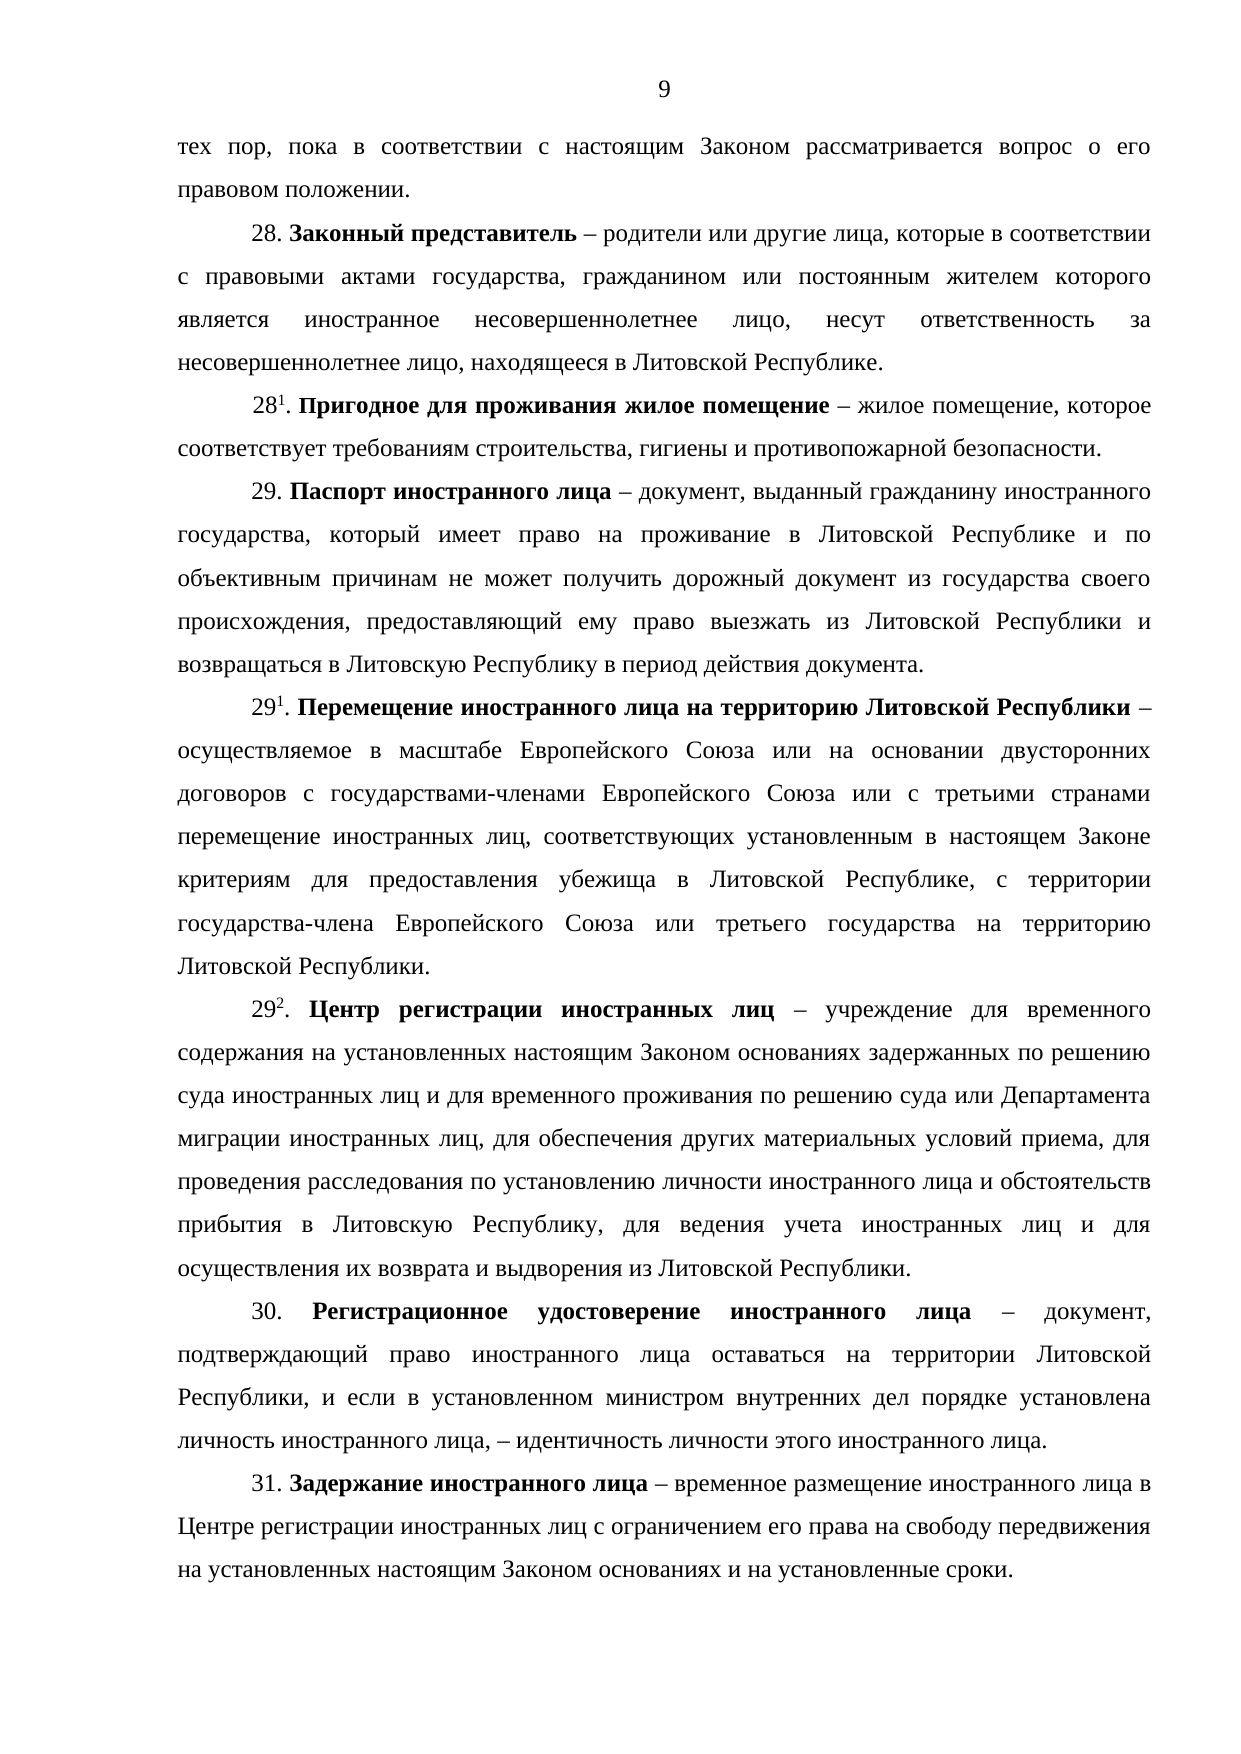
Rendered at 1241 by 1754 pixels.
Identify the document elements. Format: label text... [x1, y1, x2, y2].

text 31. Задержание иностранного лица – временное размещение иностранного лица в Центре регистрации иностранных лиц с ограничением его права на свободу передвижения на установленных настоящим Законом основаниях и на установленные сроки. [177, 1468, 1152, 1583]
text 30. Регистрационное удостоверение иностранного лица – документ, подтверждающий право иностранного лица оставаться на территории Литовской Республики, и если в установленном министром внутренних дел порядке установлена личность иностранного лица, – идентичность личности этого иностранного лица. [177, 1296, 1152, 1454]
text 281. Пригодное для проживания жилое помещение – жилое помещение, которое соответствует требованиям строительства, гигиены и противопожарной безопасности. [177, 390, 1152, 462]
text 291. Перемещение иностранного лица на территорию Литовской Республики – осуществляемое в масштабе Европейского Союза или на основании двусторонних договоров с государствами-членами Европейского Союза или с третьими странами перемещение иностранных лиц, соответствующих установленным в настоящем Законе критериям для предоставления убежища в Литовской Республике, с территории государства-члена Европейского Союза или третьего государства на территорию Литовской Республики. [177, 692, 1152, 979]
text 29. Паспорт иностранного лица – документ, выданный гражданину иностранного государства, который имеет право на проживание в Литовской Республике и по объективным причинам не может получить дорожный документ из государства своего происхождения, предоставляющий ему право выезжать из Литовской Республики и возвращаться в Литовскую Республику в период действия документа. [177, 476, 1152, 678]
text 28. Законный представитель – родители или другие лица, которые в соответствии с правовыми актами государства, гражданином или постоянным жителем которого является иностранное несовершеннолетнее лицо, несут ответственность за несовершеннолетнее лицо, находящееся в Литовской Республике. [177, 218, 1152, 376]
text тех пор, пока в соответствии с настоящим Законом рассматривается вопрос о его правовом положении. [177, 131, 1152, 203]
text 292. Центр регистрации иностранных лиц – учреждение для временного содержания на установленных настоящим Законом основаниях задержанных по решению суда иностранных лиц и для временного проживания по решению суда или Департамента миграции иностранных лиц, для обеспечения других материальных условий приема, для проведения расследования по установлению личности иностранного лица и обстоятельств прибытия в Литовскую Республику, для ведения учета иностранных лиц и для осуществления их возврата и выдворения из Литовской Республики. [177, 994, 1152, 1281]
